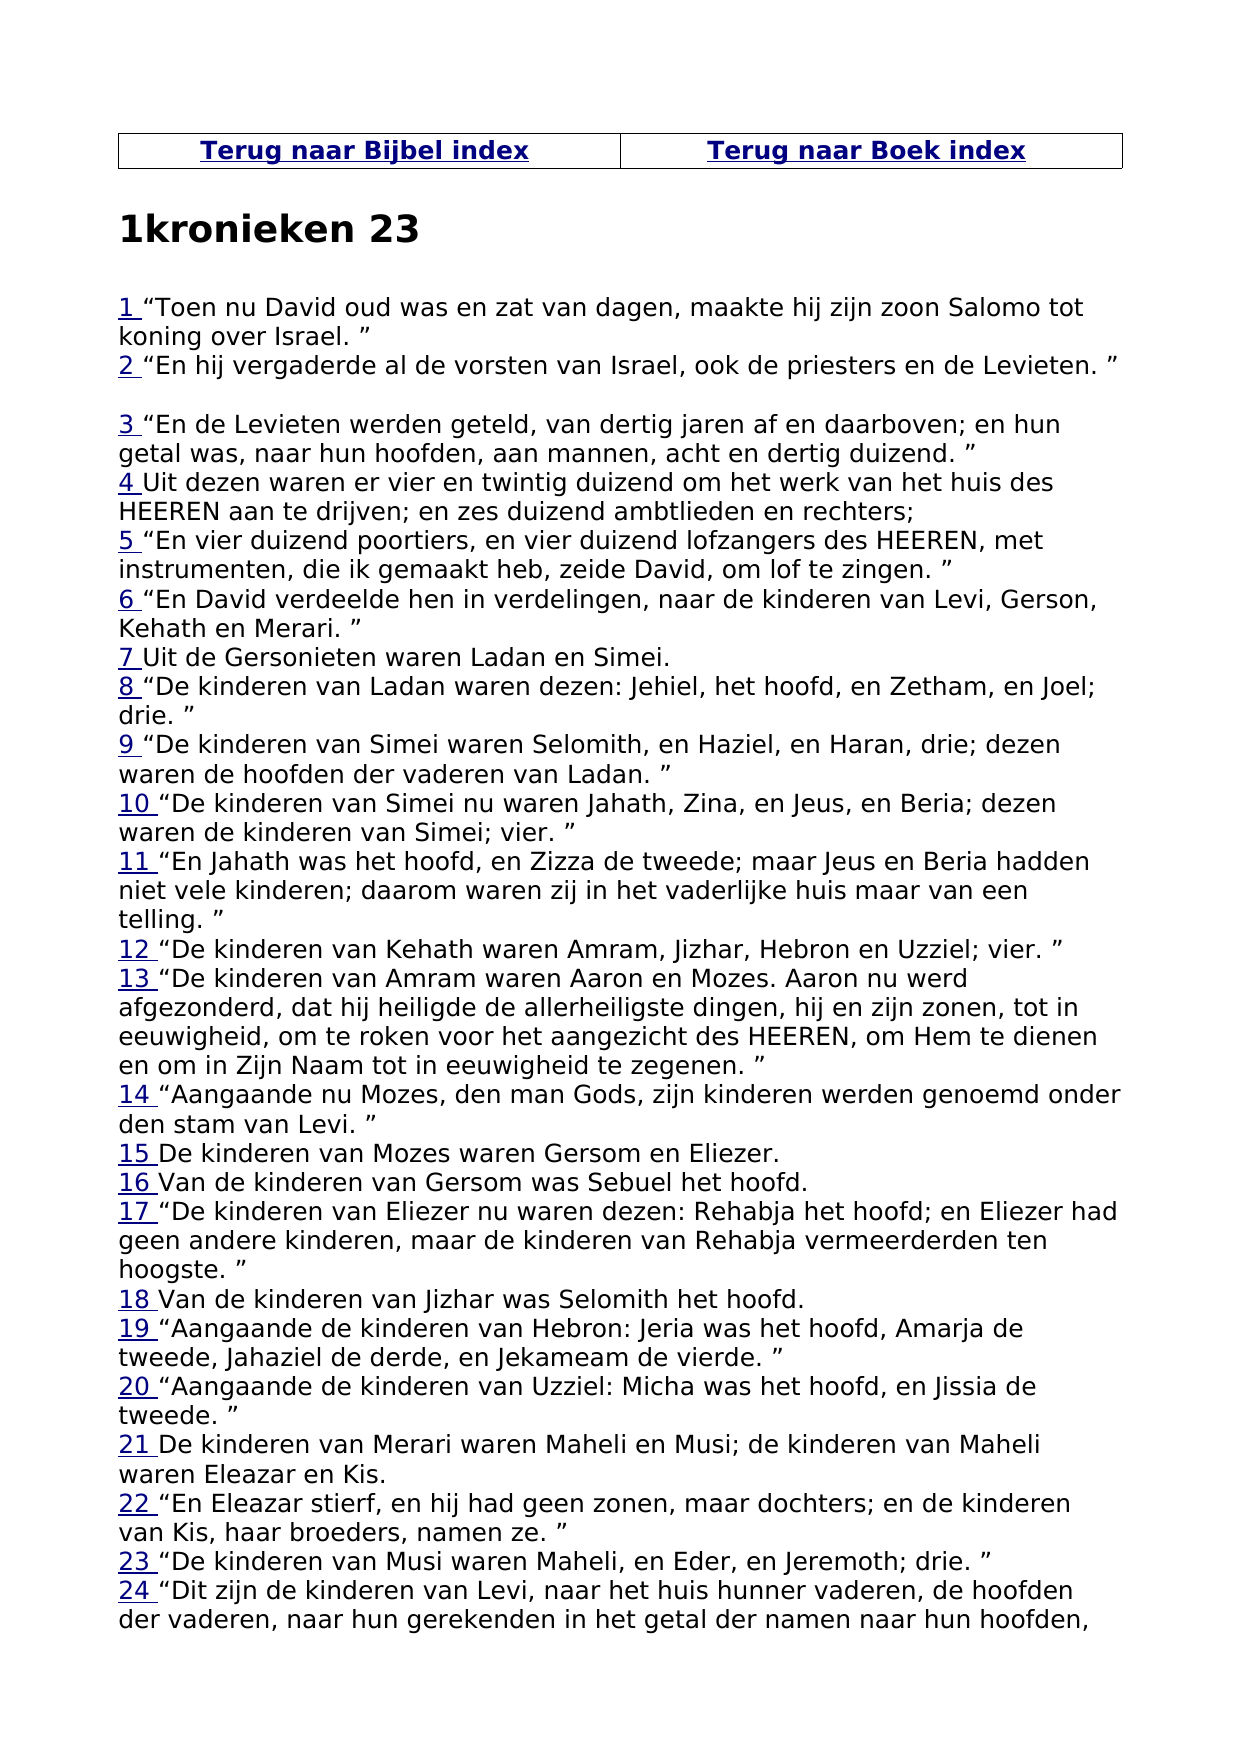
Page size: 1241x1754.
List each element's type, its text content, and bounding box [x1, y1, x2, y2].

table_header Terug naar Boek index [621, 134, 1122, 168]
table_header Terug naar Bijbel index [119, 134, 620, 168]
subtitle 1kronieken 23 [118, 208, 1122, 252]
text 1 “Toen nu David oud was en zat van dagen, maakte hij zijn zoon Salomo tot koning over Israel. ” 2 “En hij vergaderde al de vorsten van Israel, ook de priesters en de Levieten. ” 3 “En de Levieten werden geteld, van dertig jaren af en daarboven; en hun getal was, naar hun hoofden, aan mannen, acht en dertig duizend. ” 4 Uit dezen waren er vier en twintig duizend om het werk van het huis des HEEREN aan te drijven; en zes duizend ambtlieden en rechters; 5 “En vier duizend poortiers, en vier duizend lofzangers des HEEREN, met instrumenten, die ik gemaakt heb, zeide David, om lof te zingen. ” 6 “En David verdeelde hen in verdelingen, naar de kinderen van Levi, Gerson, Kehath en Merari. ” 7 Uit de Gersonieten waren Ladan en Simei. 8 “De kinderen van Ladan waren dezen: Jehiel, het hoofd, en Zetham, en Joel; drie. ” 9 “De kinderen van Simei waren Selomith, en Haziel, en Haran, drie; dezen waren de hoofden der vaderen van Ladan. ” 10 “De kinderen van Simei nu waren Jahath, Zina, en Jeus, en Beria; dezen waren de kinderen van Simei; vier. ” 11 “En Jahath was het hoofd, en Zizza de tweede; maar Jeus en Beria hadden niet vele kinderen; daarom waren zij in het vaderlijke huis maar van een telling. ” 12 “De kinderen van Kehath waren Amram, Jizhar, Hebron en Uzziel; vier. ” 13 “De kinderen van Amram waren Aaron en Mozes. Aaron nu werd afgezonderd, dat hij heiligde de allerheiligste dingen, hij en zijn zonen, tot in eeuwigheid, om te roken voor het aangezicht des HEEREN, om Hem te dienen en om in Zijn Naam tot in eeuwigheid te zegenen. ” 14 “Aangaande nu Mozes, den man Gods, zijn kinderen werden genoemd onder den stam van Levi. ” 15 De kinderen van Mozes waren Gersom en Eliezer. 16 Van de kinderen van Gersom was Sebuel het hoofd. 17 “De kinderen van Eliezer nu waren dezen: Rehabja het hoofd; en Eliezer had geen andere kinderen, maar de kinderen van Rehabja vermeerderden ten hoogste. ” 18 Van de kinderen van Jizhar was Selomith het hoofd. 19 “Aangaande de kinderen van Hebron: Jeria was het hoofd, Amarja de tweede, Jahaziel de derde, en Jekameam de vierde. ” 20 “Aangaande de kinderen van Uzziel: Micha was het hoofd, en Jissia de tweede. ” 21 De kinderen van Merari waren Maheli en Musi; de kinderen van Maheli waren Eleazar en Kis. 22 “En Eleazar stierf, en hij had geen zonen, maar dochters; en de kinderen van Kis, haar broeders, namen ze. ” 23 “De kinderen van Musi waren Maheli, en Eder, en Jeremoth; drie. ” 24 “Dit zijn de kinderen van Levi, naar het huis hunner vaderen, de hoofden der vaderen, naar hun gerekenden in het getal der namen naar hun hoofden, [118, 264, 1122, 1635]
